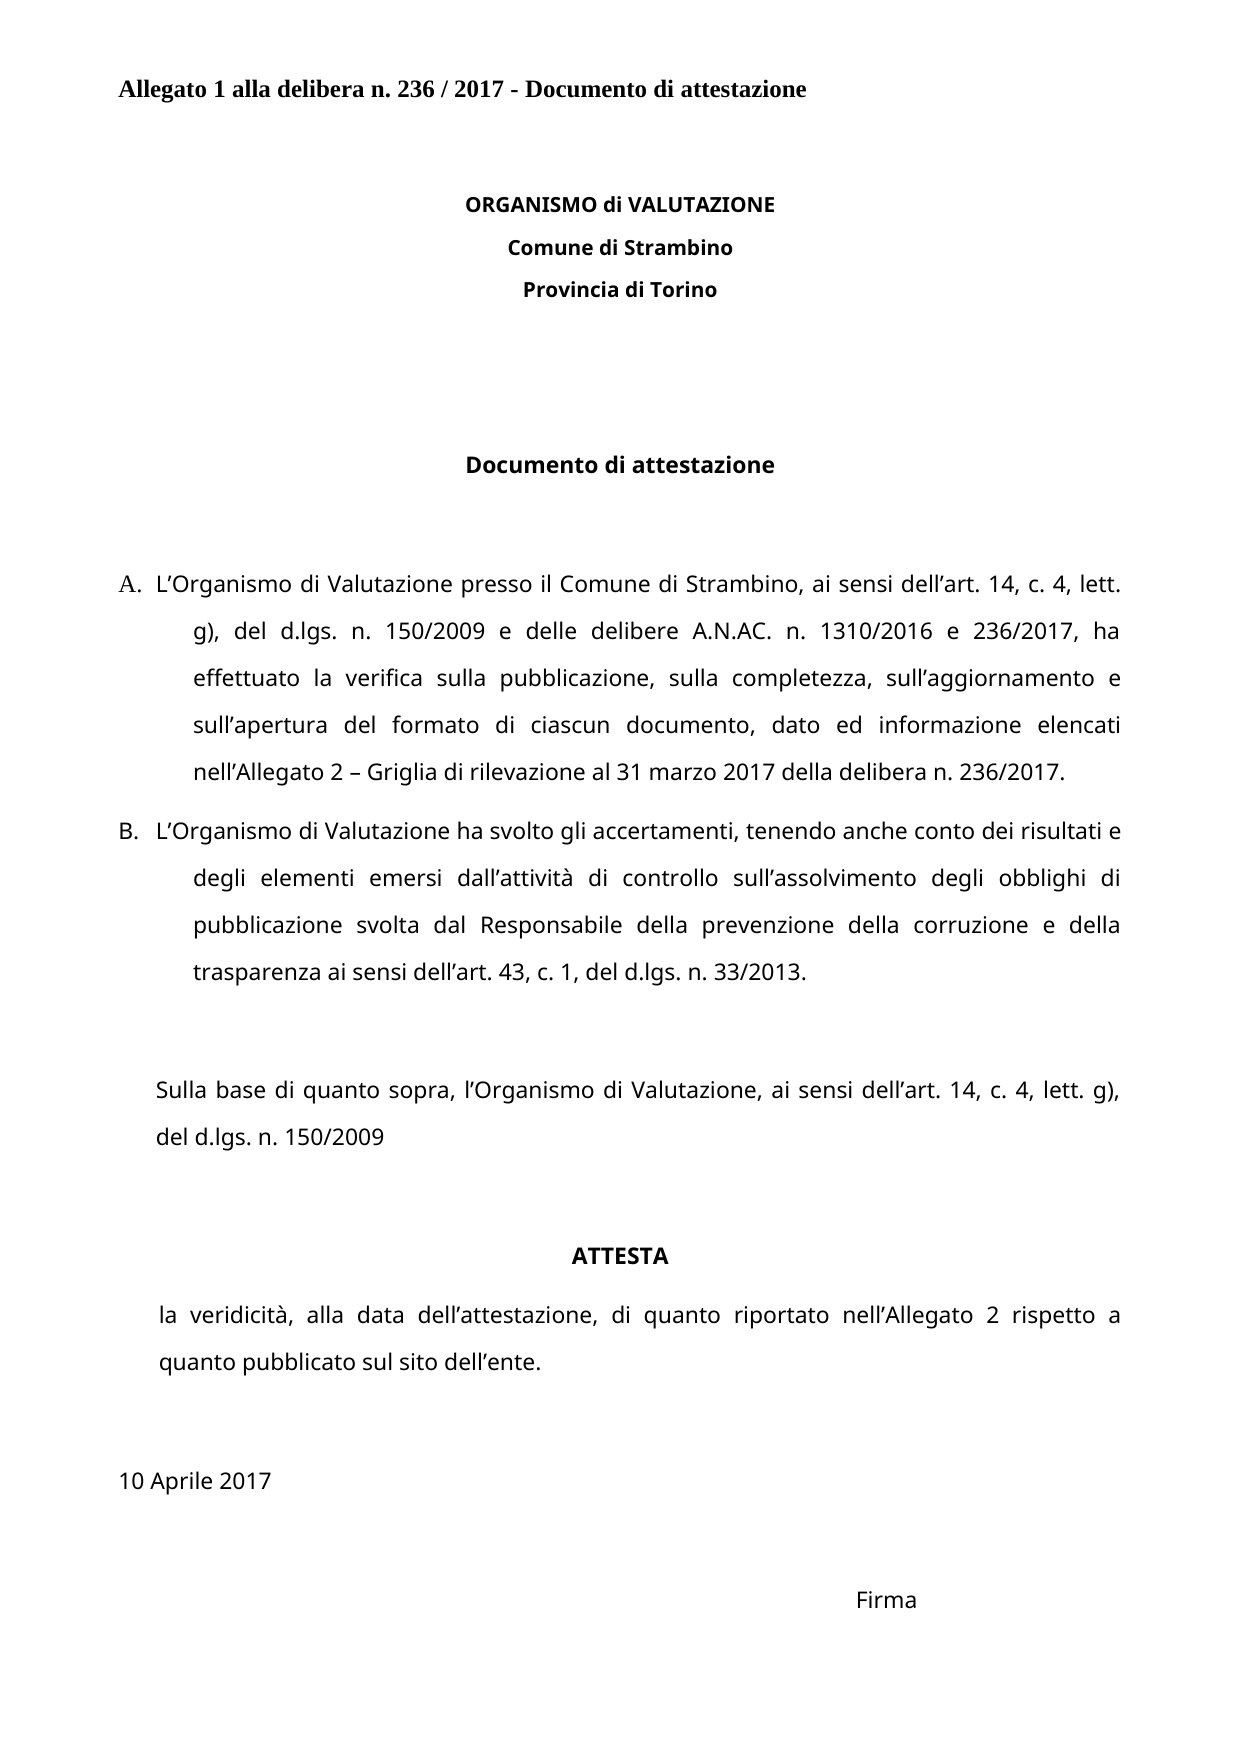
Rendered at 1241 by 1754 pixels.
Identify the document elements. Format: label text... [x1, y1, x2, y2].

list L’Organismo di Valutazione ha svolto gli accertamenti, tenendo anche conto dei risultati e degli elementi emersi dall’attività di controllo sull’assolvimento degli obblighi di pubblicazione svolta dal Responsabile della prevenzione della corruzione e della trasparenza ai sensi dell’art. 43, c. 1, del d.lgs. n. 33/2013. [118, 815, 1122, 987]
text ATTESTA [118, 1240, 1122, 1271]
text Firma [782, 1584, 1122, 1615]
text Comune di Strambino [118, 233, 1122, 261]
text Provincia di Torino [118, 275, 1122, 304]
text Documento di attestazione [118, 449, 1122, 481]
text 10 Aprile 2017 [118, 1465, 1122, 1496]
text Sulla base di quanto sopra, l’Organismo di Valutazione, ai sensi dell’art. 14, c. 4, lett. g), del d.lgs. n. 150/2009 [156, 1074, 1122, 1152]
text ORGANISMO di VALUTAZIONE [118, 190, 1122, 219]
list L’Organismo di Valutazione presso il Comune di Strambino, ai sensi dell’art. 14, c. 4, lett. g), del d.lgs. n. 150/2009 e delle delibere A.N.AC. n. 1310/2016 e 236/2017, ha effettuato la verifica sulla pubblicazione, sulla completezza, sull’aggiornamento e sull’apertura del formato di ciascun documento, dato ed informazione elencati nell’Allegato 2 – Griglia di rilevazione al 31 marzo 2017 della delibera n. 236/2017. [118, 568, 1122, 787]
text la veridicità, alla data dell’attestazione, di quanto riportato nell’Allegato 2 rispetto a quanto pubblicato sul sito dell’ente. [158, 1299, 1122, 1377]
